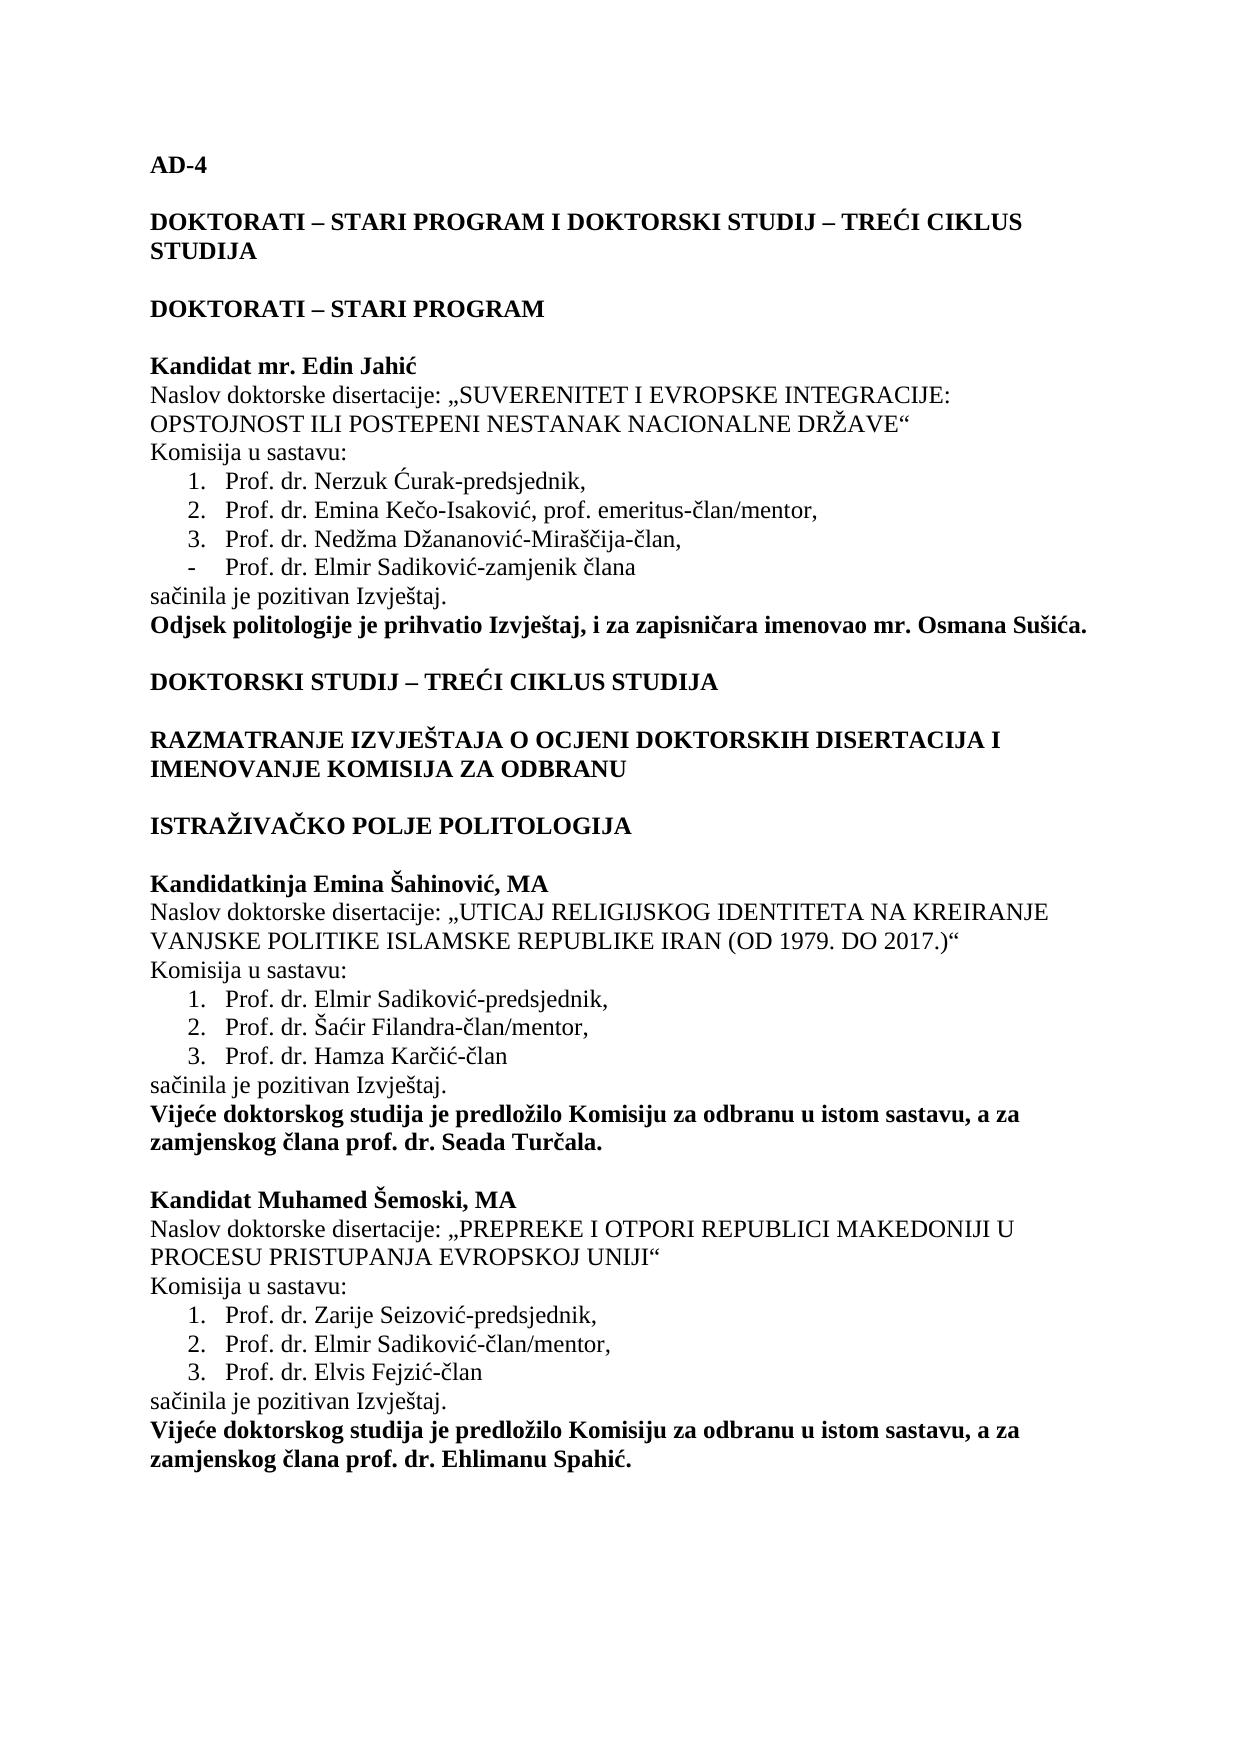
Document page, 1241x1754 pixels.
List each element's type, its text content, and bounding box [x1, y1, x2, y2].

text sačinila je pozitivan Izvještaj. [150, 581, 1090, 610]
text Naslov doktorske disertacije: „PREPREKE I OTPORI REPUBLICI MAKEDONIJI U PROCESU PRISTUPANJA EVROPSKOJ UNIJI“ [150, 1214, 1090, 1271]
text Komisija u sastavu: [150, 1271, 1090, 1300]
text DOKTORATI – STARI PROGRAM I DOKTORSKI STUDIJ – TREĆI CIKLUS STUDIJA [150, 207, 1090, 265]
text Komisija u sastavu: [150, 437, 1090, 466]
list Prof. dr. Emina Kečo-Isaković, prof. emeritus-član/mentor, [187, 495, 1090, 524]
text sačinila je pozitivan Izvještaj. [150, 1386, 1090, 1415]
text RAZMATRANJE IZVJEŠTAJA O OCJENI DOKTORSKIH DISERTACIJA I IMENOVANJE KOMISIJA ZA ODBRANU [150, 725, 1090, 782]
text AD-4 [150, 150, 1090, 179]
text DOKTORATI – STARI PROGRAM [150, 294, 1090, 322]
list Prof. dr. Hamza Karčić-član [187, 1041, 1090, 1070]
text Vijeće doktorskog studija je predložilo Komisiju za odbranu u istom sastavu, a za zamjenskog člana prof. dr. Seada Turčala. [150, 1099, 1090, 1156]
list Prof. dr. Nedžma Džananović-Miraščija-član, [187, 524, 1090, 552]
list Prof. dr. Zarije Seizović-predsjednik, [187, 1300, 1090, 1329]
list Prof. dr. Elvis Fejzić-član [187, 1357, 1090, 1386]
text Vijeće doktorskog studija je predložilo Komisiju za odbranu u istom sastavu, a za zamjenskog člana prof. dr. Ehlimanu Spahić. [150, 1415, 1090, 1472]
text Odjsek politologije je prihvatio Izvještaj, i za zapisničara imenovao mr. Osmana Sušića. [150, 610, 1090, 639]
text DOKTORSKI STUDIJ – TREĆI CIKLUS STUDIJA [150, 667, 1090, 696]
list Prof. dr. Šaćir Filandra-član/mentor, [187, 1012, 1090, 1041]
list Prof. dr. Elmir Sadiković-zamjenik člana [187, 552, 1090, 581]
list Prof. dr. Nerzuk Ćurak-predsjednik, [187, 466, 1090, 495]
list Prof. dr. Elmir Sadiković-član/mentor, [187, 1329, 1090, 1357]
text ISTRAŽIVAČKO POLJE POLITOLOGIJA [150, 811, 1090, 840]
text Naslov doktorske disertacije: „UTICAJ RELIGIJSKOG IDENTITETA NA KREIRANJE VANJSKE POLITIKE ISLAMSKE REPUBLIKE IRAN (OD 1979. DO 2017.)“ [150, 897, 1090, 955]
text Naslov doktorske disertacije: „SUVERENITET I EVROPSKE INTEGRACIJE: OPSTOJNOST ILI POSTEPENI NESTANAK NACIONALNE DRŽAVE“ [150, 380, 1090, 437]
text sačinila je pozitivan Izvještaj. [150, 1070, 1090, 1099]
text Kandidatkinja Emina Šahinović, MA [150, 869, 1090, 897]
text Kandidat mr. Edin Jahić [150, 351, 1090, 380]
text Komisija u sastavu: [150, 955, 1090, 984]
text Kandidat Muhamed Šemoski, MA [150, 1185, 1090, 1214]
list Prof. dr. Elmir Sadiković-predsjednik, [187, 984, 1090, 1012]
